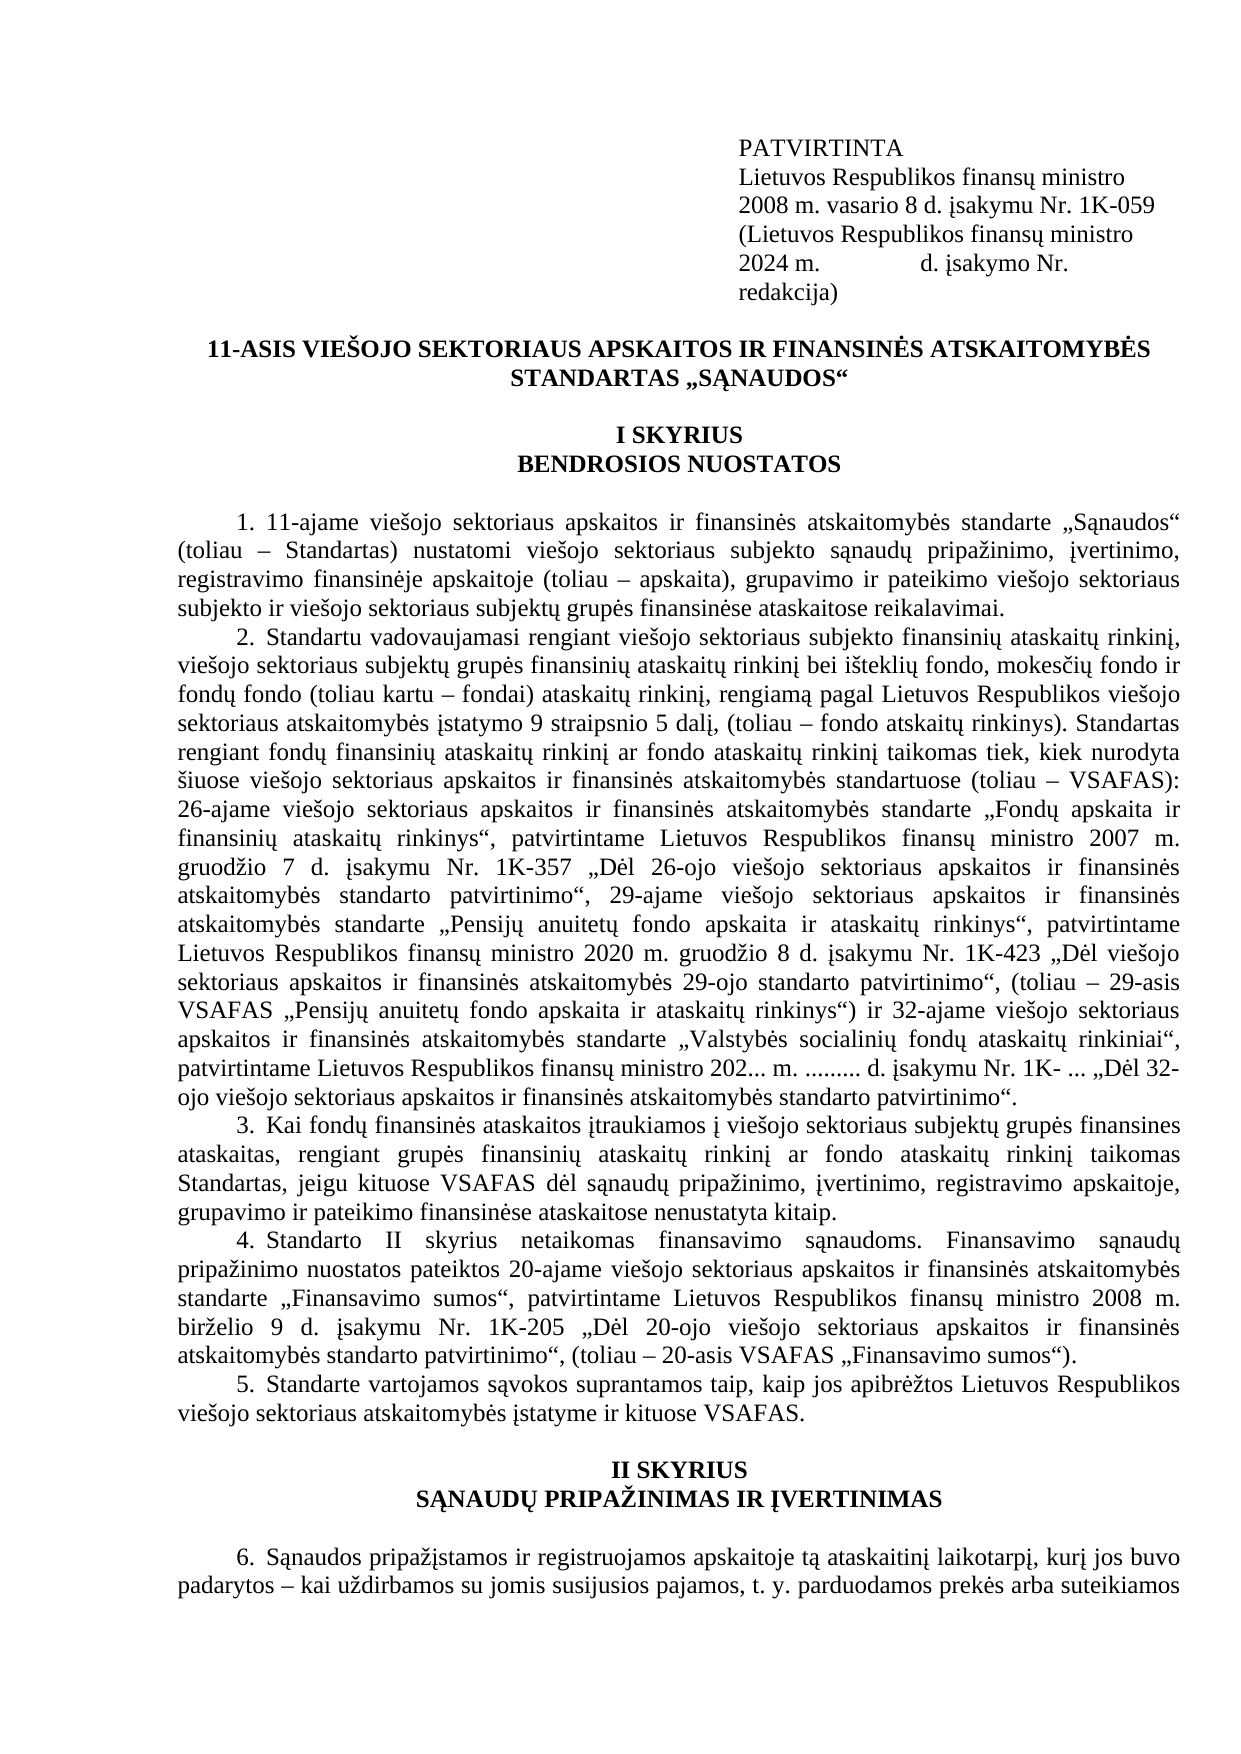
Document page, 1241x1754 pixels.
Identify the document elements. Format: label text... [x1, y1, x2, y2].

text 3. Kai fondų finansinės ataskaitos įtraukiamos į viešojo sektoriaus subjektų grupės finansines ataskaitas, rengiant grupės finansinių ataskaitų rinkinį ar fondo ataskaitų rinkinį taikomas Standartas, jeigu kituose VSAFAS dėl sąnaudų pripažinimo, įvertinimo, registravimo apskaitoje, grupavimo ir pateikimo finansinėse ataskaitose nenustatyta kitaip. [177, 1110, 1181, 1225]
text 2008 m. vasario 8 d. įsakymu Nr. 1K-059 [177, 190, 1181, 219]
text (Lietuvos Respublikos finansų ministro [177, 219, 1181, 248]
text redakcija) [177, 277, 1181, 305]
text 5. Standarte vartojamos sąvokos suprantamos taip, kaip jos apibrėžtos Lietuvos Respublikos viešojo sektoriaus atskaitomybės įstatyme ir kituose VSAFAS. [177, 1369, 1181, 1427]
text PATVIRTINTA [177, 133, 1181, 162]
text Lietuvos Respublikos finansų ministro [177, 162, 1181, 190]
text 4. Standarto II skyrius netaikomas finansavimo sąnaudoms. Finansavimo sąnaudų pripažinimo nuostatos pateiktos 20-ajame viešojo sektoriaus apskaitos ir finansinės atskaitomybės standarte „Finansavimo sumos“, patvirtintame Lietuvos Respublikos finansų ministro 2008 m. birželio 9 d. įsakymu Nr. 1K-205 „Dėl 20-ojo viešojo sektoriaus apskaitos ir finansinės atskaitomybės standarto patvirtinimo“, (toliau – 20-asis VSAFAS „Finansavimo sumos“). [177, 1225, 1181, 1369]
text I SKYRIUS [177, 420, 1181, 449]
text SĄNAUDŲ PRIPAŽINIMAS IR ĮVERTINIMAS [177, 1484, 1181, 1513]
text 2024 m. d. įsakymo Nr. [177, 248, 1181, 277]
text II SKYRIUS [177, 1455, 1181, 1484]
text BENDROSIOS NUOSTATOS [177, 449, 1181, 478]
text 1. 11-ajame viešojo sektoriaus apskaitos ir finansinės atskaitomybės standarte „Sąnaudos“ (toliau – Standartas) nustatomi viešojo sektoriaus subjekto sąnaudų pripažinimo, įvertinimo, registravimo finansinėje apskaitoje (toliau – apskaita), grupavimo ir pateikimo viešojo sektoriaus subjekto ir viešojo sektoriaus subjektų grupės finansinėse ataskaitose reikalavimai. [177, 507, 1181, 622]
text 6. Sąnaudos pripažįstamos ir registruojamos apskaitoje tą ataskaitinį laikotarpį, kurį jos buvo padarytos – kai uždirbamos su jomis susijusios pajamos, t. y. parduodamos prekės arba suteikiamos [177, 1542, 1181, 1599]
text 2. Standartu vadovaujamasi rengiant viešojo sektoriaus subjekto finansinių ataskaitų rinkinį, viešojo sektoriaus subjektų grupės finansinių ataskaitų rinkinį bei išteklių fondo, mokesčių fondo ir fondų fondo (toliau kartu – fondai) ataskaitų rinkinį, rengiamą pagal Lietuvos Respublikos viešojo sektoriaus atskaitomybės įstatymo 9 straipsnio 5 dalį, (toliau – fondo atskaitų rinkinys). Standartas rengiant fondų finansinių ataskaitų rinkinį ar fondo ataskaitų rinkinį taikomas tiek, kiek nurodyta šiuose viešojo sektoriaus apskaitos ir finansinės atskaitomybės standartuose (toliau – VSAFAS): 26-ajame viešojo sektoriaus apskaitos ir finansinės atskaitomybės standarte „Fondų apskaita ir finansinių ataskaitų rinkinys“, patvirtintame Lietuvos Respublikos finansų ministro 2007 m. gruodžio 7 d. įsakymu Nr. 1K-357 „Dėl 26-ojo viešojo sektoriaus apskaitos ir finansinės atskaitomybės standarto patvirtinimo“, 29-ajame viešojo sektoriaus apskaitos ir finansinės atskaitomybės standarte „Pensijų anuitetų fondo apskaita ir ataskaitų rinkinys“, patvirtintame Lietuvos Respublikos finansų ministro 2020 m. gruodžio 8 d. įsakymu Nr. 1K-423 „Dėl viešojo sektoriaus apskaitos ir finansinės atskaitomybės 29-ojo standarto patvirtinimo“, (toliau – 29-asis VSAFAS „Pensijų anuitetų fondo apskaita ir ataskaitų rinkinys“) ir 32-ajame viešojo sektoriaus apskaitos ir finansinės atskaitomybės standarte „Valstybės socialinių fondų ataskaitų rinkiniai“, patvirtintame Lietuvos Respublikos finansų ministro 202... m. ......... d. įsakymu Nr. 1K- ... „Dėl 32-ojo viešojo sektoriaus apskaitos ir finansinės atskaitomybės standarto patvirtinimo“. [177, 622, 1181, 1110]
text 11-ASIS VIEŠOJO SEKTORIAUS APSKAITOS IR FINANSINĖS ATSKAITOMYBĖS STANDARTAS „SĄNAUDOS“ [177, 334, 1181, 392]
